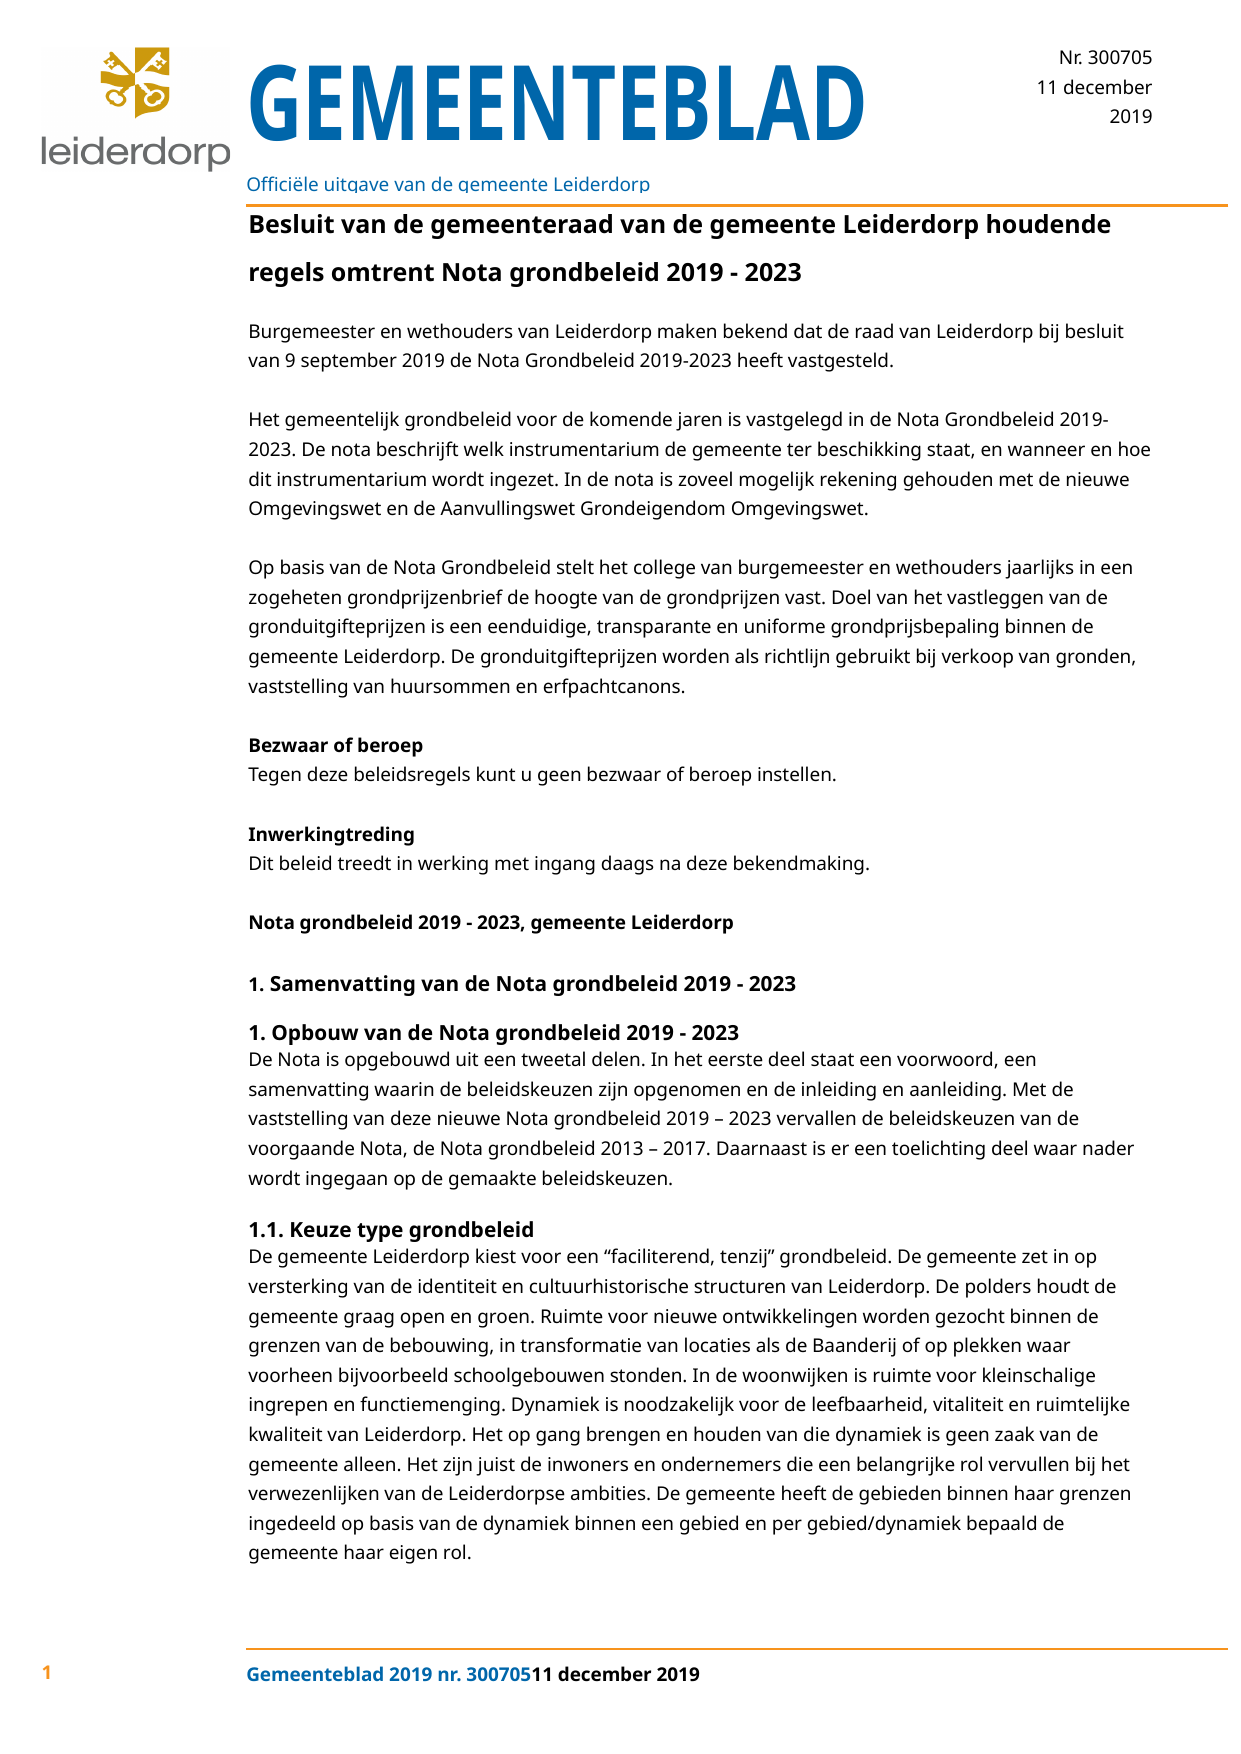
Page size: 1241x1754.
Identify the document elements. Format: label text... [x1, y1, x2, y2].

text Besluit van de gemeenteraad van de gemeente Leiderdorp houdende regels omtrent Nota grondbeleid 2019 - 2023 [248, 207, 1152, 288]
text De gemeente Leiderdorp kiest voor een “faciliterend, tenzij” grondbeleid. De gemeente zet in op versterking van de identiteit en cultuurhistorische structuren van Leiderdorp. De polders houdt de gemeente graag open en groen. Ruimte voor nieuwe ontwikkelingen worden gezocht binnen de grenzen van de bebouwing, in transformatie van locaties als de Baanderij of op plekken waar voorheen bijvoorbeeld schoolgebouwen stonden. In de woonwijken is ruimte voor kleinschalige ingrepen en functiemenging. Dynamiek is noodzakelijk voor de leefbaarheid, vitaliteit en ruimtelijke kwaliteit van Leiderdorp. Het op gang brengen en houden van die dynamiek is geen zaak van de gemeente alleen. Het zijn juist de inwoners en ondernemers die een belangrijke rol vervullen bij het verwezenlijken van de Leiderdorpse ambities. De gemeente heeft de gebieden binnen haar grenzen ingedeeld op basis van de dynamiek binnen een gebied en per gebied/dynamiek bepaald de gemeente haar eigen rol. [248, 1244, 1152, 1565]
text Inwerkingtreding [248, 821, 1152, 847]
text Dit beleid treedt in werking met ingang daags na deze bekendmaking. [248, 850, 1152, 876]
picture [41, 47, 231, 172]
text Bezwaar of beroep [248, 732, 1152, 758]
text 1.1. Keuze type grondbeleid [248, 1215, 1152, 1244]
text 1. Samenvatting van de Nota grondbeleid 2019 - 2023 [248, 969, 1152, 997]
text Op basis van de Nota Grondbeleid stelt het college van burgemeester en wethouders jaarlijks in een zogeheten grondprijzenbrief de hoogte van de grondprijzen vast. Doel van het vastleggen van de gronduitgifteprijzen is een eenduidige, transparante en uniforme grondprijsbepaling binnen de gemeente Leiderdorp. De gronduitgifteprijzen worden als richtlijn gebruikt bij verkoop van gronden, vaststelling van huursommen en erfpachtcanons. [248, 554, 1152, 699]
text De Nota is opgebouwd uit een tweetal delen. In het eerste deel staat een voorwoord, een samenvatting waarin de beleidskeuzen zijn opgenomen en de inleiding en aanleiding. Met de vaststelling van deze nieuwe Nota grondbeleid 2019 – 2023 vervallen de beleidskeuzen van de voorgaande Nota, de Nota grondbeleid 2013 – 2017. Daarnaast is er een toelichting deel waar nader wordt ingegaan op de gemaakte beleidskeuzen. [248, 1046, 1152, 1191]
text Nota grondbeleid 2019 - 2023, gemeente Leiderdorp [248, 909, 1152, 935]
text 1. Opbouw van de Nota grondbeleid 2019 - 2023 [248, 1018, 1152, 1046]
text Burgemeester en wethouders van Leiderdorp maken bekend dat de raad van Leiderdorp bij besluit van 9 september 2019 de Nota Grondbeleid 2019-2023 heeft vastgesteld. [248, 318, 1152, 373]
text Tegen deze beleidsregels kunt u geen bezwaar of beroep instellen. [248, 762, 1152, 787]
text Het gemeentelijk grondbeleid voor de komende jaren is vastgelegd in de Nota Grondbeleid 2019-2023. De nota beschrijft welk instrumentarium de gemeente ter beschikking staat, en wanneer en hoe dit instrumentarium wordt ingezet. In de nota is zoveel mogelijk rekening gehouden met de nieuwe Omgevingswet en de Aanvullingswet Grondeigendom Omgevingswet. [248, 407, 1152, 521]
